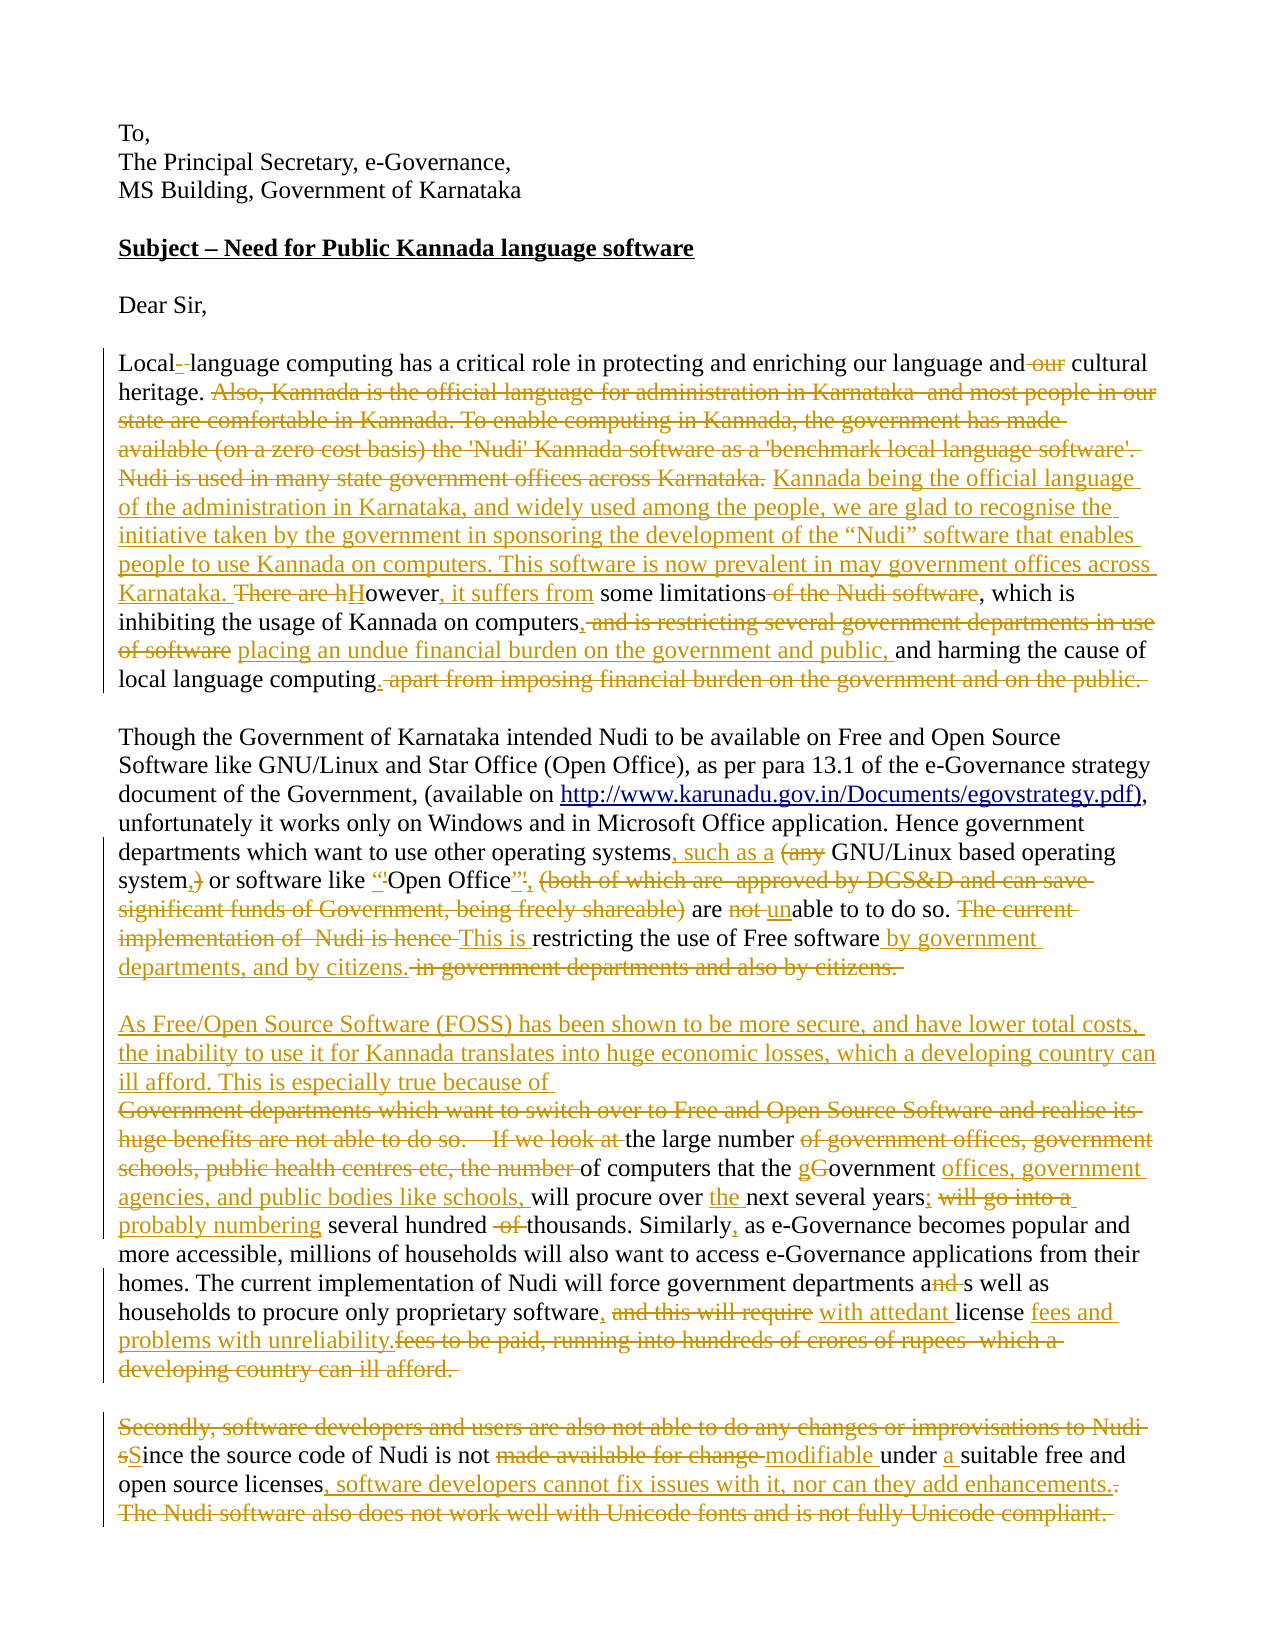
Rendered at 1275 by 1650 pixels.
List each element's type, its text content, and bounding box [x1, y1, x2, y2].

text The Principal Secretary, e-Governance, [118, 147, 1157, 176]
text MS Building, Government of Karnataka [118, 176, 1157, 204]
text To, [118, 118, 1157, 147]
text Subject – Need for Public Kannada language software [118, 233, 1157, 262]
text Dear Sir, [118, 291, 1157, 319]
text Local-language computing has a critical role in protecting and enriching our language and cultural heritage. Kannada being the official language of the administration in Karnataka, and widely used among the people, we are glad to recognise the initiative taken by the government in sponsoring the development of the “Nudi” software that enables people to use Kannada on computers. This software is now prevalent in may government offices across Karnataka. However, it suffers from some limitations, which is inhibiting the usage of Kannada on computers, placing an undue financial burden on the government and public, and harming the cause of local language computing. [118, 576, 1157, 693]
text Since the source code of Nudi is not modifiable under a suitable free and open source licenses, software developers cannot fix issues with it, nor can they add enhancements. Another important point is that the Nudi software is not compliant with Unicode (http://unicode.org), which is an international standard supported both by FOSS developers, and by proprietary companies like Microsoft, and Apple. The use of an open standard like Unicode does away with a myriad problems inherent in the use of non-standard encodings like that used in Nudi. As any serious reader of Kannada on the Internet has probably encountered, with a document using a non-standard encoding, one sees garbled characters unless one has the exact font used to create the document. As the Nudi font is not very usable on FOSS platforms, this means that web pages created with the Nudi software is not accessible to users on such platforms, and they would similarly be shut out of e-Governance applications built with the government-mandated Nudi software. [118, 1412, 1157, 1527]
text Local-language computing has a critical role in protecting and enriching our language and cultural heritage. Kannada being the official language of the administration in Karnataka, and widely used among the people, we are glad to recognise the initiative taken by the government in sponsoring the development of the “Nudi” software that enables people to use Kannada on computers. This software is now prevalent in may government offices across Karnataka. However, it suffers from some limitations, which is inhibiting the usage of Kannada on computers, placing an undue financial burden on the government and public, and harming the cause of local language computing. [118, 348, 1157, 574]
text As Free/Open Source Software (FOSS) has been shown to be more secure, and have lower total costs, the inability to use it for Kannada translates into huge economic losses, which a developing country can ill afford. This is especially true because of the large number of computers that the government offices, government agencies, and public bodies like schools, will procure over the next several years; probably numbering several hundred thousands. Similarly, as e-Governance becomes popular and more accessible, millions of households will also want to access e-Governance applications from their homes. The current implementation of Nudi will force government departments as well as households to procure only proprietary software, with attedant license fees and problems with unreliability. [118, 1009, 1157, 1096]
text Though the Government of Karnataka intended Nudi to be available on Free and Open Source Software like GNU/Linux and Star Office (Open Office), as per para 13.1 of the e-Governance strategy document of the Government, (available on http://www.karunadu.gov.in/Documents/egovstrategy.pdf), unfortunately it works only on Windows and in Microsoft Office application. Hence government departments which want to use other operating systems, such as a GNU/Linux based operating system, or software like “Open Office”, are unable to to do so. This is restricting the use of Free software by government departments, and by citizens. [118, 722, 1157, 981]
